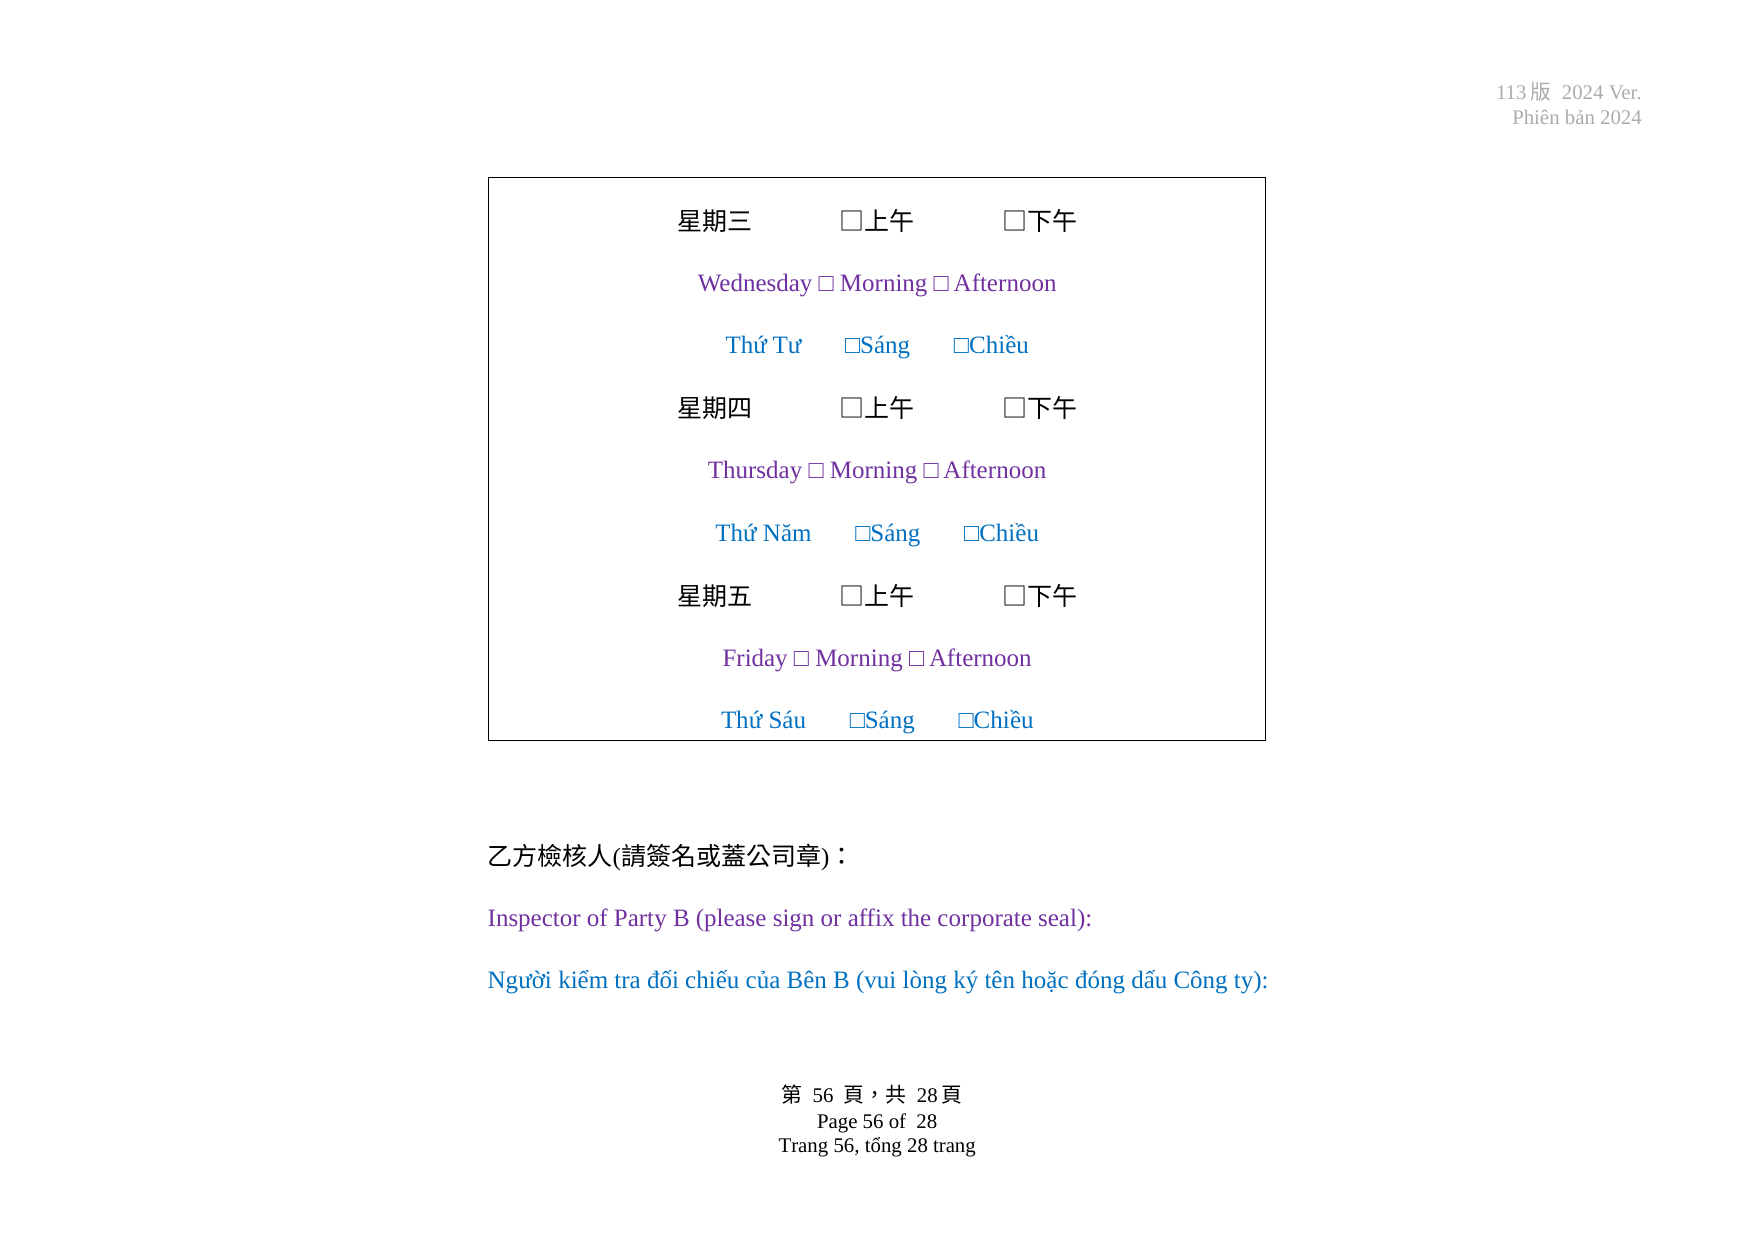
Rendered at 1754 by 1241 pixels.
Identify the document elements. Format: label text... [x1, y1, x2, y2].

text Người kiểm tra đối chiếu của Bên B (vui lòng ký tên hoặc đóng dấu Công ty): [487, 938, 1641, 1001]
table_cell 星期三 □上午 □下午 Wednesday □ Morning □ Afternoon Thứ Tư □Sáng □Chiều 星期四 □上午 □下午 Thursday □ Morning □ Afternoon Thứ Năm □Sáng □Chiều 星期五 □上午 □下午 Friday □ Morning □ Afternoon Thứ Sáu □Sáng □Chiều [489, 178, 1265, 740]
text 乙方檢核人(請簽名或蓋公司章)： [487, 813, 1641, 876]
text Inspector of Party B (please sign or affix the corporate seal): [487, 876, 1641, 938]
